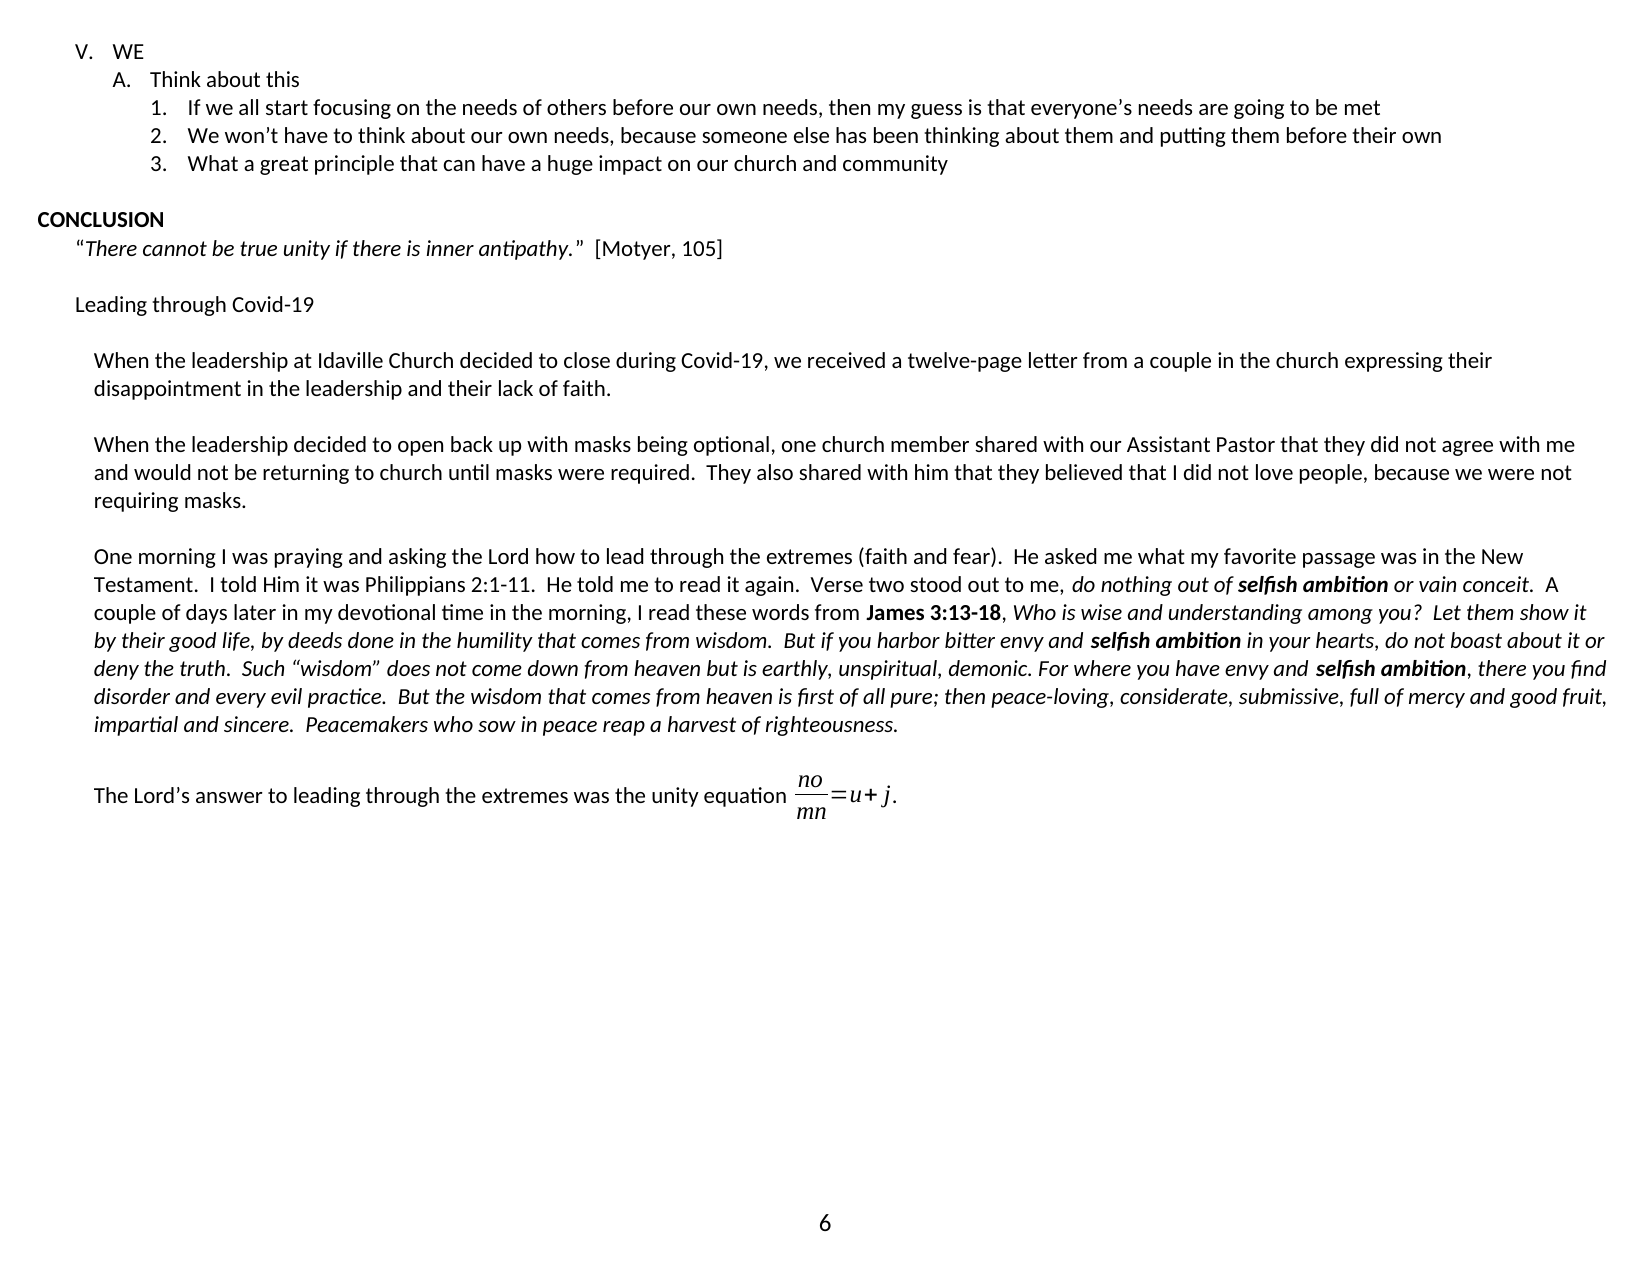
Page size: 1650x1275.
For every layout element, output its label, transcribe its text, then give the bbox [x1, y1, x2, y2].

text Leading through Covid-19 [75, 290, 1612, 318]
text When the leadership at Idaville Church decided to close during Covid-19, we received a twelve-page letter from a couple in the church expressing their disappointment in the leadership and their lack of faith. [94, 346, 1612, 402]
list We won’t have to think about our own needs, because someone else has been thinking about them and putting them before their own [150, 122, 1612, 149]
text “There cannot be true unity if there is inner antipathy.” [Motyer, 105] [75, 234, 1612, 262]
text One morning I was praying and asking the Lord how to lead through the extremes (faith and fear). He asked me what my favorite passage was in the New Testament. I told Him it was Philippians 2:1-11. He told me to read it again. Verse two stood out to me, do nothing out of selfish ambition or vain conceit. A couple of days later in my devotional time in the morning, I read these words from James 3:13-18, Who is wise and understanding among you? Let them show it by their good life, by deeds done in the humility that comes from wisdom. But if you harbor bitter envy and selfish ambition in your hearts, do not boast about it or deny the truth. Such “wisdom” does not come down from heaven but is earthly, unspiritual, demonic. For where you have envy and selfish ambition, there you find disorder and every evil practice. But the wisdom that comes from heaven is first of all pure; then peace-loving, considerate, submissive, full of mercy and good fruit, impartial and sincere. Peacemakers who sow in peace reap a harvest of righteousness. [94, 542, 1612, 738]
list What a great principle that can have a huge impact on our church and community [150, 149, 1612, 178]
text CONCLUSION [37, 206, 1612, 234]
text When the leadership decided to open back up with masks being optional, one church member shared with our Assistant Pastor that they did not agree with me and would not be returning to church until masks were required. They also shared with him that they believed that I did not love people, because we were not requiring masks. [94, 430, 1612, 514]
list Think about this [112, 66, 1612, 93]
list If we all start focusing on the needs of others before our own needs, then my guess is that everyone’s needs are going to be met [150, 93, 1612, 122]
text The Lord’s answer to leading through the extremes was the unity equation . [94, 766, 1612, 825]
list WE [75, 37, 1612, 66]
